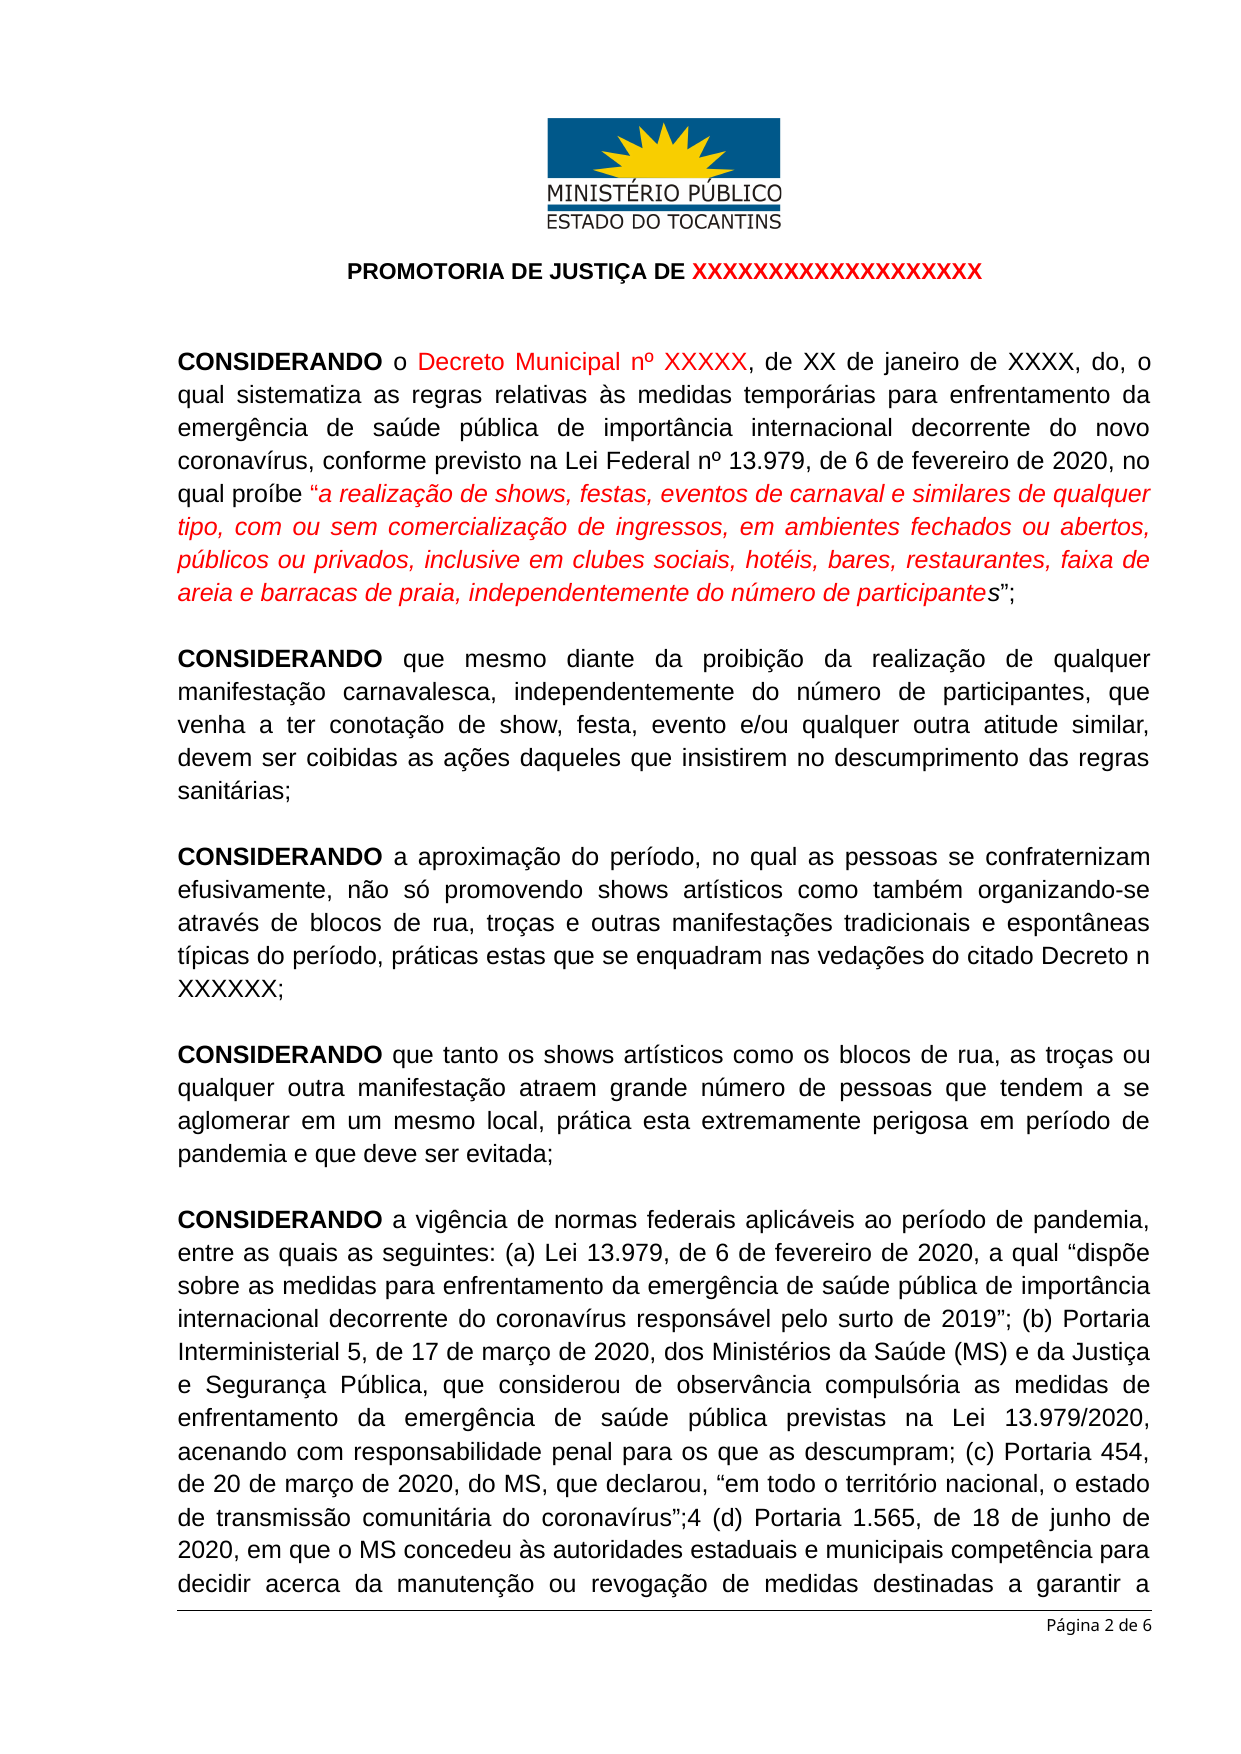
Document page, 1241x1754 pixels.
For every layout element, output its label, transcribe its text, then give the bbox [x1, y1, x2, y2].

text CONSIDERANDO o Decreto Municipal nº XXXXX, de XX de janeiro de XXXX, do, o qual sistematiza as regras relativas às medidas temporárias para enfrentamento da emergência de saúde pública de importância internacional decorrente do novo coronavírus, conforme previsto na Lei Federal nº 13.979, de 6 de fevereiro de 2020, no qual proíbe “a realização de shows, festas, eventos de carnaval e similares de qualquer tipo, com ou sem comercialização de ingressos, em ambientes fechados ou abertos, públicos ou privados, inclusive em clubes sociais, hotéis, bares, restaurantes, faixa de areia e barracas de praia, independentemente do número de participantes”; [177, 347, 1152, 607]
text CONSIDERANDO a aproximação do período, no qual as pessoas se confraternizam efusivamente, não só promovendo shows artísticos como também organizando-se através de blocos de rua, troças e outras manifestações tradicionais e espontâneas típicas do período, práticas estas que se enquadram nas vedações do citado Decreto n XXXXXX; [177, 842, 1152, 1003]
text CONSIDERANDO que tanto os shows artísticos como os blocos de rua, as troças ou qualquer outra manifestação atraem grande número de pessoas que tendem a se aglomerar em um mesmo local, prática esta extremamente perigosa em período de pandemia e que deve ser evitada; [177, 1040, 1152, 1168]
text CONSIDERANDO a vigência de normas federais aplicáveis ao período de pandemia, entre as quais as seguintes: (a) Lei 13.979, de 6 de fevereiro de 2020, a qual “dispõe sobre as medidas para enfrentamento da emergência de saúde pública de importância internacional decorrente do coronavírus responsável pelo surto de 2019”; (b) Portaria Interministerial 5, de 17 de março de 2020, dos Ministérios da Saúde (MS) e da Justiça e Segurança Pública, que considerou de observância compulsória as medidas de enfrentamento da emergência de saúde pública previstas na Lei 13.979/2020, acenando com responsabilidade penal para os que as descumpram; (c) Portaria 454, de 20 de março de 2020, do MS, que declarou, “em todo o território nacional, o estado de transmissão comunitária do coronavírus”;4 (d) Portaria 1.565, de 18 de junho de 2020, em que o MS concedeu às autoridades estaduais e municipais competência para decidir acerca da manutenção ou revogação de medidas destinadas a garantir a [177, 1205, 1152, 1597]
text CONSIDERANDO que mesmo diante da proibição da realização de qualquer manifestação carnavalesca, independentemente do número de participantes, que venha a ter conotação de show, festa, evento e/ou qualquer outra atitude similar, devem ser coibidas as ações daqueles que insistirem no descumprimento das regras sanitárias; [177, 644, 1152, 805]
picture [547, 118, 782, 229]
